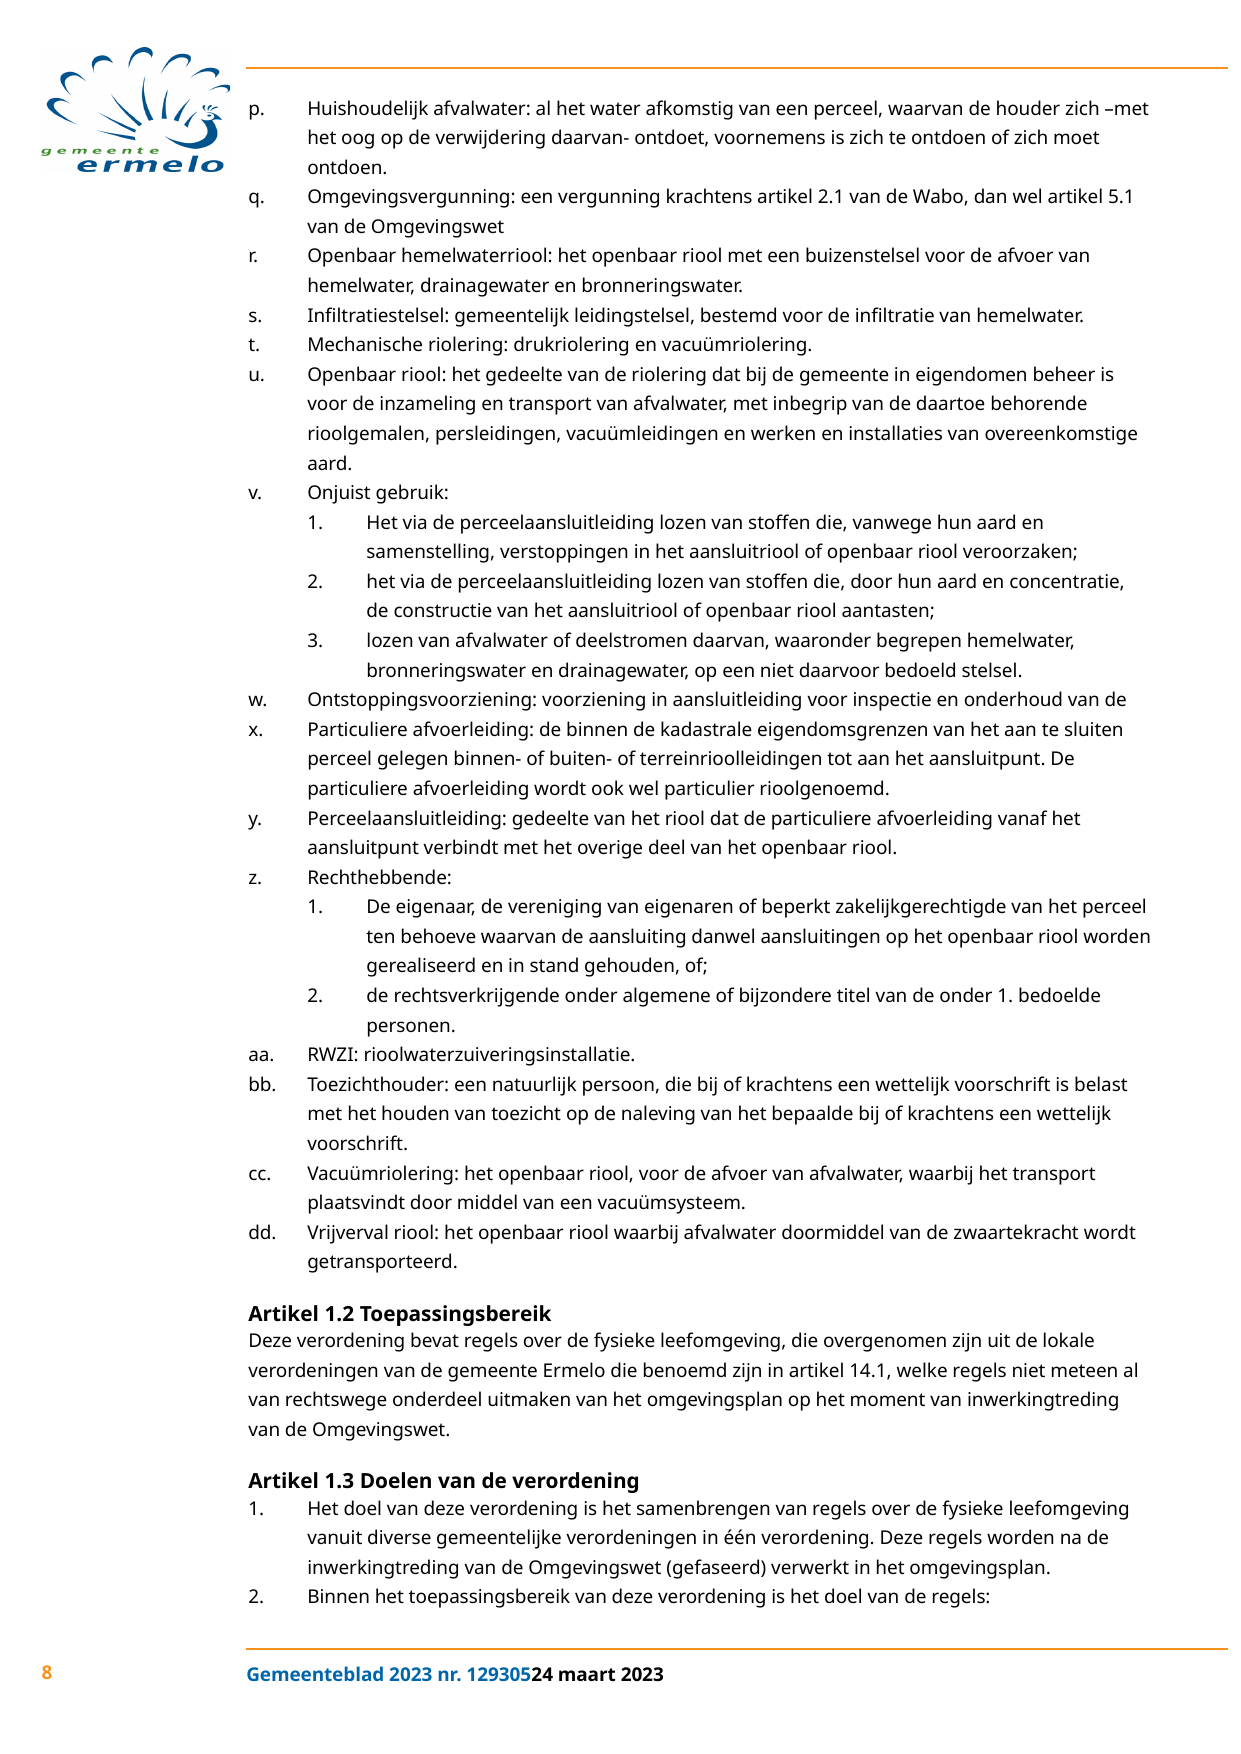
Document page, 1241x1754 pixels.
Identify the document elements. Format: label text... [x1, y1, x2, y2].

list Toezichthouder: een natuurlijk persoon, die bij of krachtens een wettelijk voorschrift is belast met het houden van toezicht op de naleving van het bepaalde bij of krachtens een wettelijk voorschrift. [248, 1071, 1152, 1156]
list De eigenaar, de vereniging van eigenaren of beperkt zakelijkgerechtigde van het perceel ten behoeve waarvan de aansluiting danwel aansluitingen op het openbaar riool worden gerealiseerd en in stand gehouden, of; [307, 893, 1152, 978]
list de rechtsverkrijgende onder algemene of bijzondere titel van de onder 1. bedoelde personen. [307, 982, 1152, 1038]
list RWZI: rioolwaterzuiveringsinstallatie. [248, 1041, 1152, 1067]
list Het via de perceelaansluitleiding lozen van stoffen die, vanwege hun aard en samenstelling, verstoppingen in het aansluitriool of openbaar riool veroorzaken; [307, 509, 1152, 564]
list Perceelaansluitleiding: gedeelte van het riool dat de particuliere afvoerleiding vanaf het aansluitpunt verbindt met het overige deel van het openbaar riool. [248, 805, 1152, 860]
list Openbaar hemelwaterriool: het openbaar riool met een buizenstelsel voor de afvoer van hemelwater, drainagewater en bronneringswater. [248, 243, 1152, 298]
text Artikel 1.3 Doelen van de verordening [248, 1467, 1152, 1495]
list Rechthebbende: [248, 864, 1152, 890]
list Infiltratiestelsel: gemeentelijk leidingstelsel, bestemd voor de infiltratie van hemelwater. [248, 302, 1152, 328]
list Ontstoppingsvoorziening: voorziening in aansluitleiding voor inspectie en onderhoud van de [248, 686, 1152, 712]
list lozen van afvalwater of deelstromen daarvan, waaronder begrepen hemelwater, bronneringswater en drainagewater, op een niet daarvoor bedoeld stelsel. [307, 627, 1152, 683]
list Huishoudelijk afvalwater: al het water afkomstig van een perceel, waarvan de houder zich –met het oog op de verwijdering daarvan- ontdoet, voornemens is zich te ontdoen of zich moet ontdoen. [248, 95, 1152, 180]
picture [41, 47, 231, 172]
list Particuliere afvoerleiding: de binnen de kadastrale eigendomsgrenzen van het aan te sluiten perceel gelegen binnen- of buiten- of terreinrioolleidingen tot aan het aansluitpunt. De particuliere afvoerleiding wordt ook wel particulier rioolgenoemd. [248, 716, 1152, 801]
text Deze verordening bevat regels over de fysieke leefomgeving, die overgenomen zijn uit de lokale verordeningen van de gemeente Ermelo die benoemd zijn in artikel 14.1, welke regels niet meteen al van rechtswege onderdeel uitmaken van het omgevingsplan op het moment van inwerkingtreding van de Omgevingswet. [248, 1327, 1152, 1442]
list Vrijverval riool: het openbaar riool waarbij afvalwater doormiddel van de zwaartekracht wordt getransporteerd. [248, 1219, 1152, 1274]
list Mechanische riolering: drukriolering en vacuümriolering. [248, 331, 1152, 357]
list het via de perceelaansluitleiding lozen van stoffen die, door hun aard en concentratie, de constructie van het aansluitriool of openbaar riool aantasten; [307, 568, 1152, 623]
list Onjuist gebruik: [248, 479, 1152, 505]
list Openbaar riool: het gedeelte van de riolering dat bij de gemeente in eigendomen beheer is voor de inzameling en transport van afvalwater, met inbegrip van de daartoe behorende rioolgemalen, persleidingen, vacuümleidingen en werken en installaties van overeenkomstige aard. [248, 361, 1152, 476]
list Omgevingsvergunning: een vergunning krachtens artikel 2.1 van de Wabo, dan wel artikel 5.1 van de Omgevingswet [248, 183, 1152, 239]
text Artikel 1.2 Toepassingsbereik [248, 1299, 1152, 1327]
list Het doel van deze verordening is het samenbrengen van regels over de fysieke leefomgeving vanuit diverse gemeentelijke verordeningen in één verordening. Deze regels worden na de inwerkingtreding van de Omgevingswet (gefaseerd) verwerkt in het omgevingsplan. [248, 1495, 1152, 1580]
list Binnen het toepassingsbereik van deze verordening is het doel van de regels: [248, 1584, 1152, 1609]
list Vacuümriolering: het openbaar riool, voor de afvoer van afvalwater, waarbij het transport plaatsvindt door middel van een vacuümsysteem. [248, 1160, 1152, 1215]
